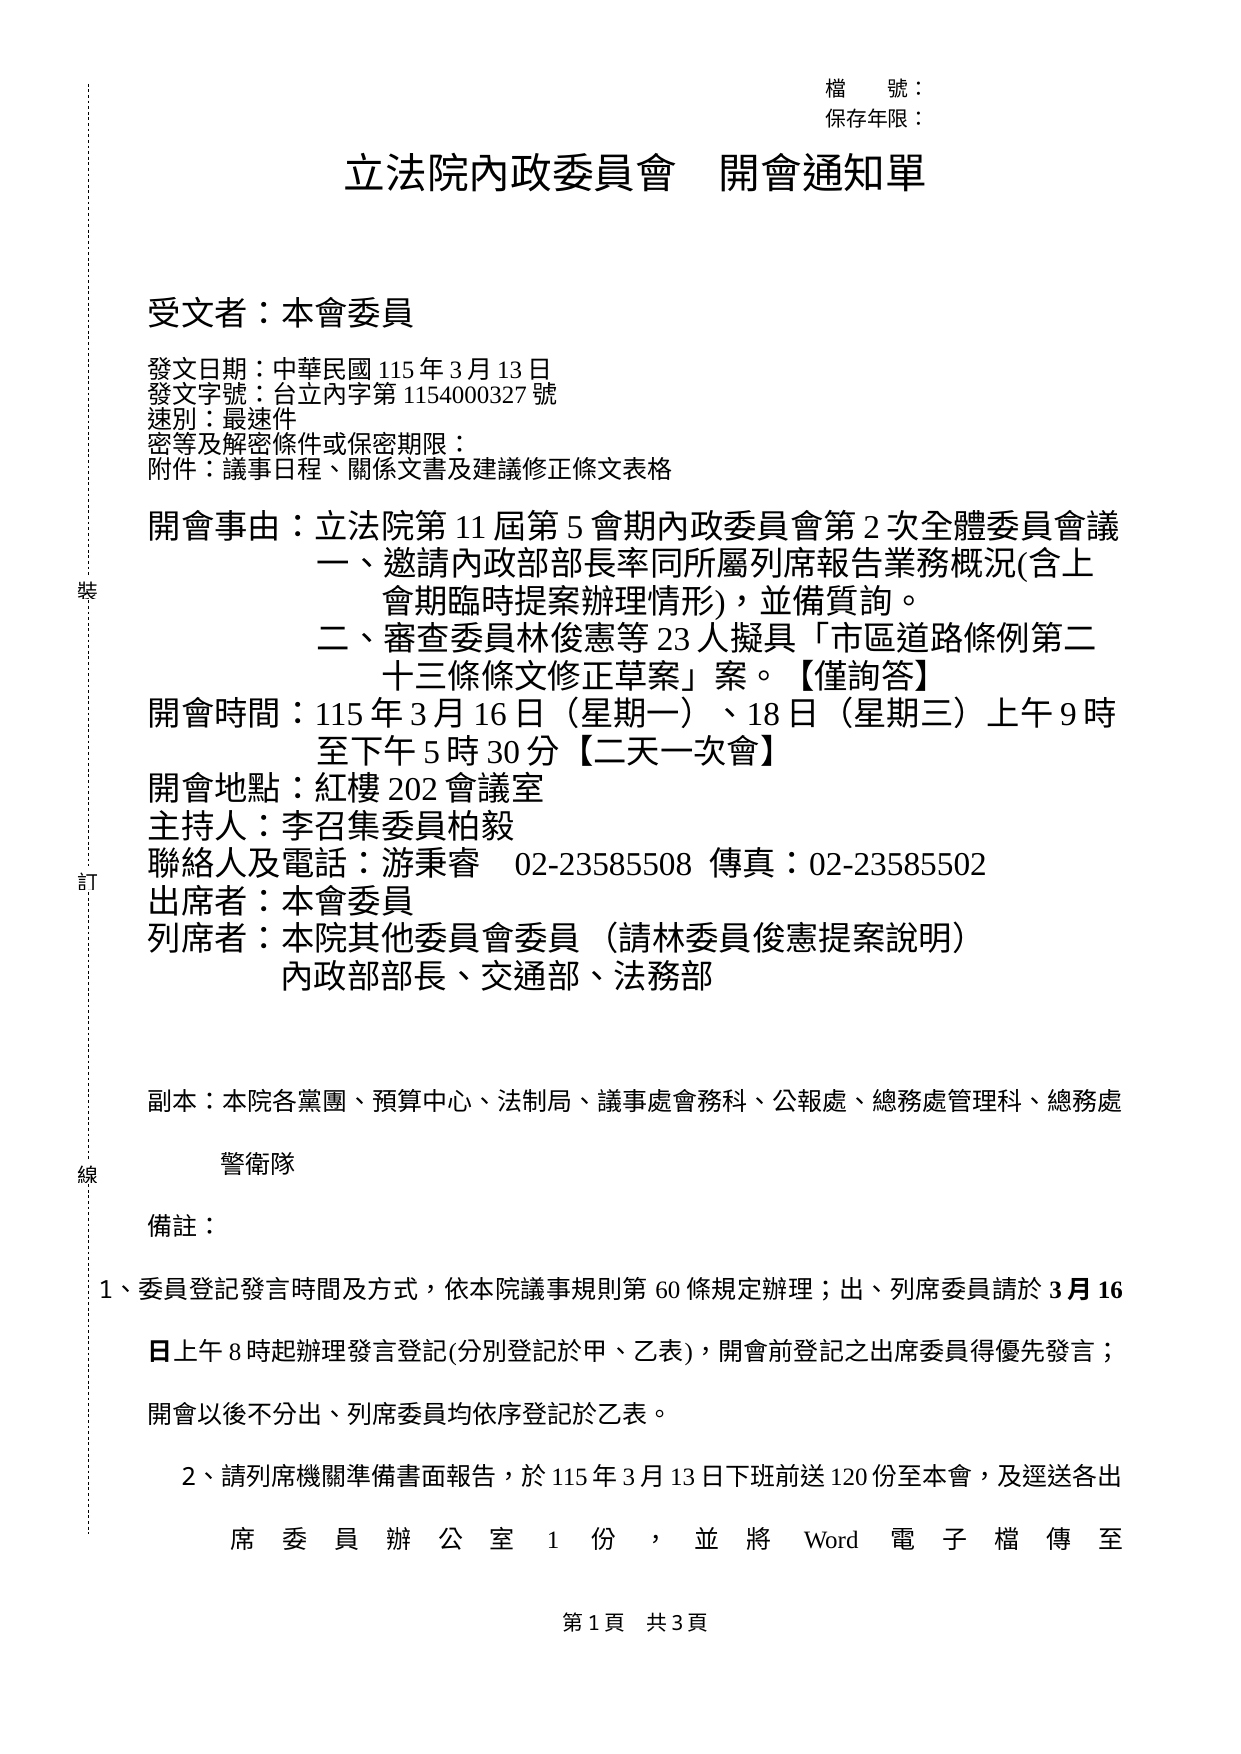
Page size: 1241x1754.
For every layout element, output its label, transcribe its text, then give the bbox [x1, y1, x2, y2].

text 開會時間：115年3月16日（星期一）、18日（星期三）上午9時至下午5時30分【二天一次會】 [148, 696, 1123, 771]
text 檔 號： [825, 72, 1070, 102]
title 立法院內政委員會 開會通知單 [148, 158, 1123, 233]
text 開會事由：立法院第11屆第5會期內政委員會第2次全體委員會議 [148, 508, 1132, 546]
list 請列席機關準備書面報告，於115年3月13日下班前送120份至本會，及逕送各出席委員辦公室1份，並將Word電子檔傳至 [181, 1433, 1123, 1558]
list 委員登記發言時間及方式，依本院議事規則第60條規定辦理；出、列席委員請於3月16日上午8時起辦理發言登記(分別登記於甲、乙表)，開會前登記之出席委員得優先發言；開會以後不分出、列席委員均依序登記於乙表。 [98, 1246, 1123, 1433]
text 二、審查委員林俊憲等23人擬具「市區道路條例第二十三條條文修正草案」案。【僅詢答】 [317, 621, 1123, 696]
text 發文日期：中華民國115年3月13日 [148, 358, 1123, 383]
text 備註： [148, 1183, 1123, 1246]
title [810, 64, 1085, 151]
text 保存年限： [825, 102, 1070, 132]
text 聯絡人及電話：游秉睿 02-23585508 傳真：02-23585502 [148, 846, 1123, 883]
text 發文字號：台立內字第1154000327號 [148, 383, 1123, 408]
text 副本：本院各黨團、預算中心、法制局、議事處會務科、公報處、總務處管理科、總務處警衛隊 [148, 1058, 1123, 1183]
text 密等及解密條件或保密期限： [148, 433, 1123, 458]
text 主持人：李召集委員柏毅 [148, 808, 1123, 846]
text 一、邀請內政部部長率同所屬列席報告業務概況(含上會期臨時提案辦理情形)，並備質詢。 [317, 546, 1123, 621]
text 列席者：本院其他委員會委員、（請林委員俊憲提案說明） 內政部部長、交通部、法務部 [148, 921, 1123, 996]
text 受文者：本會委員 [148, 296, 1123, 333]
text 出席者：本會委員 [148, 883, 1123, 921]
text 附件：議事日程、關係文書及建議修正條文表格 [148, 458, 1123, 483]
text 速別：最速件 [148, 408, 1123, 433]
text 開會地點：紅樓202會議室 [148, 771, 1123, 808]
